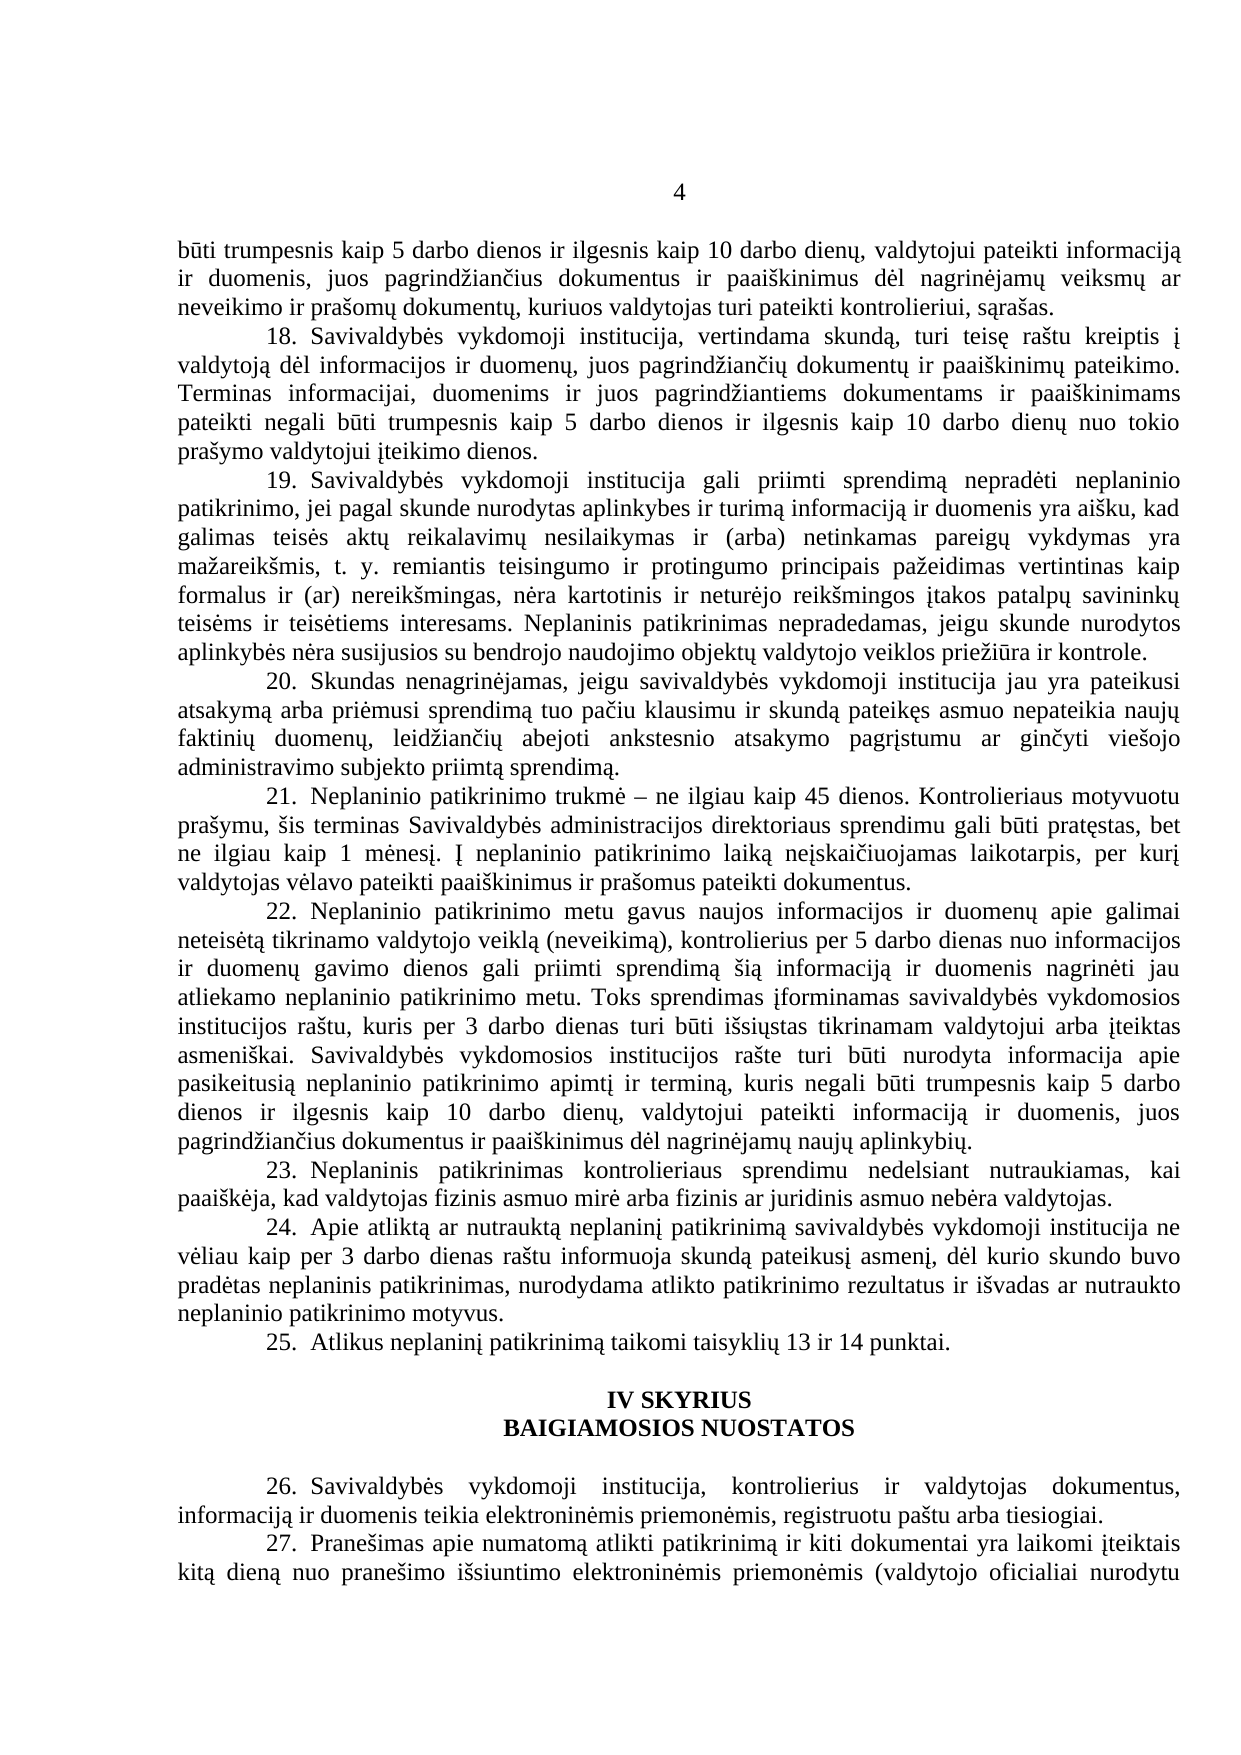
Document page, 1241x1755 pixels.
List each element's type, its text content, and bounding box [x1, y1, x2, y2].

text 18. Savivaldybės vykdomoji institucija, vertindama skundą, turi teisę raštu kreiptis į valdytoją dėl informacijos ir duomenų, juos pagrindžiančių dokumentų ir paaiškinimų pateikimo. Terminas informacijai, duomenims ir juos pagrindžiantiems dokumentams ir paaiškinimams pateikti negali būti trumpesnis kaip 5 darbo dienos ir ilgesnis kaip 10 darbo dienų nuo tokio prašymo valdytojui įteikimo dienos. [177, 321, 1181, 465]
text 27. Pranešimas apie numatomą atlikti patikrinimą ir kiti dokumentai yra laikomi įteiktais kitą dieną nuo pranešimo išsiuntimo elektroninėmis priemonėmis (valdytojo oficialiai nurodytu [177, 1528, 1181, 1586]
text IV SKYRIUS [177, 1385, 1181, 1413]
text 20. Skundas nenagrinėjamas, jeigu savivaldybės vykdomoji institucija jau yra pateikusi atsakymą arba priėmusi sprendimą tuo pačiu klausimu ir skundą pateikęs asmuo nepateikia naujų faktinių duomenų, leidžiančių abejoti ankstesnio atsakymo pagrįstumu ar ginčyti viešojo administravimo subjekto priimtą sprendimą. [177, 666, 1181, 781]
text 23. Neplaninis patikrinimas kontrolieriaus sprendimu nedelsiant nutraukiamas, kai paaiškėja, kad valdytojas fizinis asmuo mirė arba fizinis ar juridinis asmuo nebėra valdytojas. [177, 1155, 1181, 1212]
text 22. Neplaninio patikrinimo metu gavus naujos informacijos ir duomenų apie galimai neteisėtą tikrinamo valdytojo veiklą (neveikimą), kontrolierius per 5 darbo dienas nuo informacijos ir duomenų gavimo dienos gali priimti sprendimą šią informaciją ir duomenis nagrinėti jau atliekamo neplaninio patikrinimo metu. Toks sprendimas įforminamas savivaldybės vykdomosios institucijos raštu, kuris per 3 darbo dienas turi būti išsiųstas tikrinamam valdytojui arba įteiktas asmeniškai. Savivaldybės vykdomosios institucijos rašte turi būti nurodyta informacija apie pasikeitusią neplaninio patikrinimo apimtį ir terminą, kuris negali būti trumpesnis kaip 5 darbo dienos ir ilgesnis kaip 10 darbo dienų, valdytojui pateikti informaciją ir duomenis, juos pagrindžiančius dokumentus ir paaiškinimus dėl nagrinėjamų naujų aplinkybių. [177, 896, 1181, 1155]
text 21. Neplaninio patikrinimo trukmė – ne ilgiau kaip 45 dienos. Kontrolieriaus motyvuotu prašymu, šis terminas Savivaldybės administracijos direktoriaus sprendimu gali būti pratęstas, bet ne ilgiau kaip 1 mėnesį. Į neplaninio patikrinimo laiką neįskaičiuojamas laikotarpis, per kurį valdytojas vėlavo pateikti paaiškinimus ir prašomus pateikti dokumentus. [177, 781, 1181, 896]
text būti trumpesnis kaip 5 darbo dienos ir ilgesnis kaip 10 darbo dienų, valdytojui pateikti informaciją ir duomenis, juos pagrindžiančius dokumentus ir paaiškinimus dėl nagrinėjamų veiksmų ar neveikimo ir prašomų dokumentų, kuriuos valdytojas turi pateikti kontrolieriui, sąrašas. [177, 235, 1181, 321]
text 26. Savivaldybės vykdomoji institucija, kontrolierius ir valdytojas dokumentus, informaciją ir duomenis teikia elektroninėmis priemonėmis, registruotu paštu arba tiesiogiai. [177, 1471, 1181, 1528]
text BAIGIAMOSIOS NUOSTATOS [177, 1413, 1181, 1442]
text 24. Apie atliktą ar nutrauktą neplaninį patikrinimą savivaldybės vykdomoji institucija ne vėliau kaip per 3 darbo dienas raštu informuoja skundą pateikusį asmenį, dėl kurio skundo buvo pradėtas neplaninis patikrinimas, nurodydama atlikto patikrinimo rezultatus ir išvadas ar nutraukto neplaninio patikrinimo motyvus. [177, 1212, 1181, 1327]
text 25. Atlikus neplaninį patikrinimą taikomi taisyklių 13 ir 14 punktai. [177, 1327, 1181, 1356]
text 19. Savivaldybės vykdomoji institucija gali priimti sprendimą nepradėti neplaninio patikrinimo, jei pagal skunde nurodytas aplinkybes ir turimą informaciją ir duomenis yra aišku, kad galimas teisės aktų reikalavimų nesilaikymas ir (arba) netinkamas pareigų vykdymas yra mažareikšmis, t. y. remiantis teisingumo ir protingumo principais pažeidimas vertintinas kaip formalus ir (ar) nereikšmingas, nėra kartotinis ir neturėjo reikšmingos įtakos patalpų savininkų teisėms ir teisėtiems interesams. Neplaninis patikrinimas nepradedamas, jeigu skunde nurodytos aplinkybės nėra susijusios su bendrojo naudojimo objektų valdytojo veiklos priežiūra ir kontrole. [177, 465, 1181, 666]
